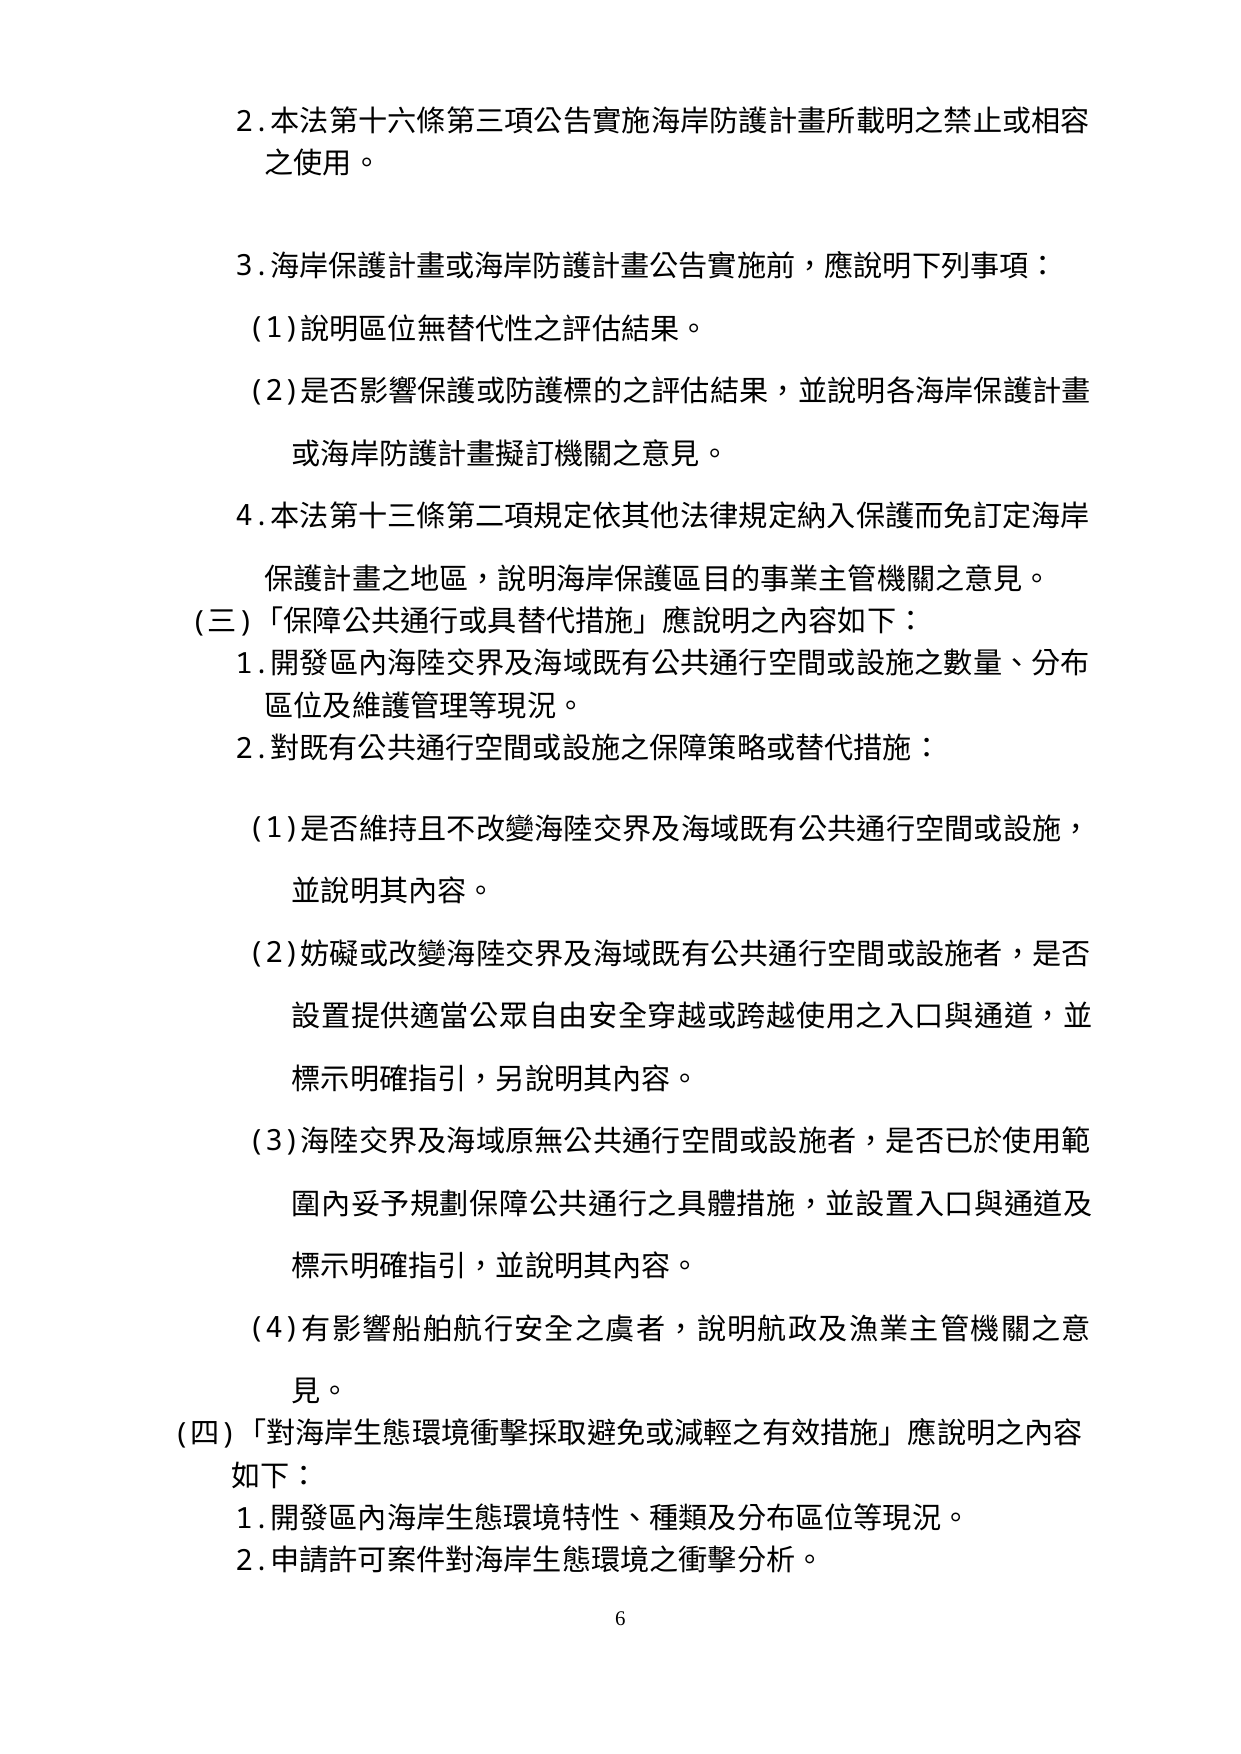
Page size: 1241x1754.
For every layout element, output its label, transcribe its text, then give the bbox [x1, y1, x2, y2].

text 2.對既有公共通行空間或設施之保障策略或替代措施： [235, 724, 1092, 767]
text (1)說明區位無替代性之評估結果。 [248, 285, 1092, 347]
text (4)有影響船舶航行安全之虞者，說明航政及漁業主管機關之意見。 [248, 1285, 1092, 1410]
text (四)「對海岸生態環境衝擊採取避免或減輕之有效措施」應說明之內容如下： [173, 1410, 1092, 1494]
text 4.本法第十三條第二項規定依其他法律規定納入保護而免訂定海岸保護計畫之地區，說明海岸保護區目的事業主管機關之意見。 [235, 472, 1092, 597]
text (三)「保障公共通行或具替代措施」應說明之內容如下： [173, 597, 1092, 640]
text 2.本法第十六條第三項公告實施海岸防護計畫所載明之禁止或相容之使用。 [235, 97, 1092, 182]
text (3)海陸交界及海域原無公共通行空間或設施者，是否已於使用範圍內妥予規劃保障公共通行之具體措施，並設置入口與通道及標示明確指引，並說明其內容。 [248, 1097, 1092, 1285]
text 3.海岸保護計畫或海岸防護計畫公告實施前，應說明下列事項： [235, 222, 1092, 285]
text (2)是否影響保護或防護標的之評估結果，並說明各海岸保護計畫或海岸防護計畫擬訂機關之意見。 [248, 347, 1092, 472]
text 2.申請許可案件對海岸生態環境之衝擊分析。 [235, 1537, 1092, 1579]
text 1.開發區內海陸交界及海域既有公共通行空間或設施之數量、分布區位及維護管理等現況。 [235, 640, 1092, 724]
text (1)是否維持且不改變海陸交界及海域既有公共通行空間或設施，並說明其內容。 [248, 785, 1092, 910]
text (2)妨礙或改變海陸交界及海域既有公共通行空間或設施者，是否設置提供適當公眾自由安全穿越或跨越使用之入口與通道，並標示明確指引，另說明其內容。 [248, 910, 1092, 1097]
text 1.開發區內海岸生態環境特性、種類及分布區位等現況。 [235, 1494, 1092, 1537]
